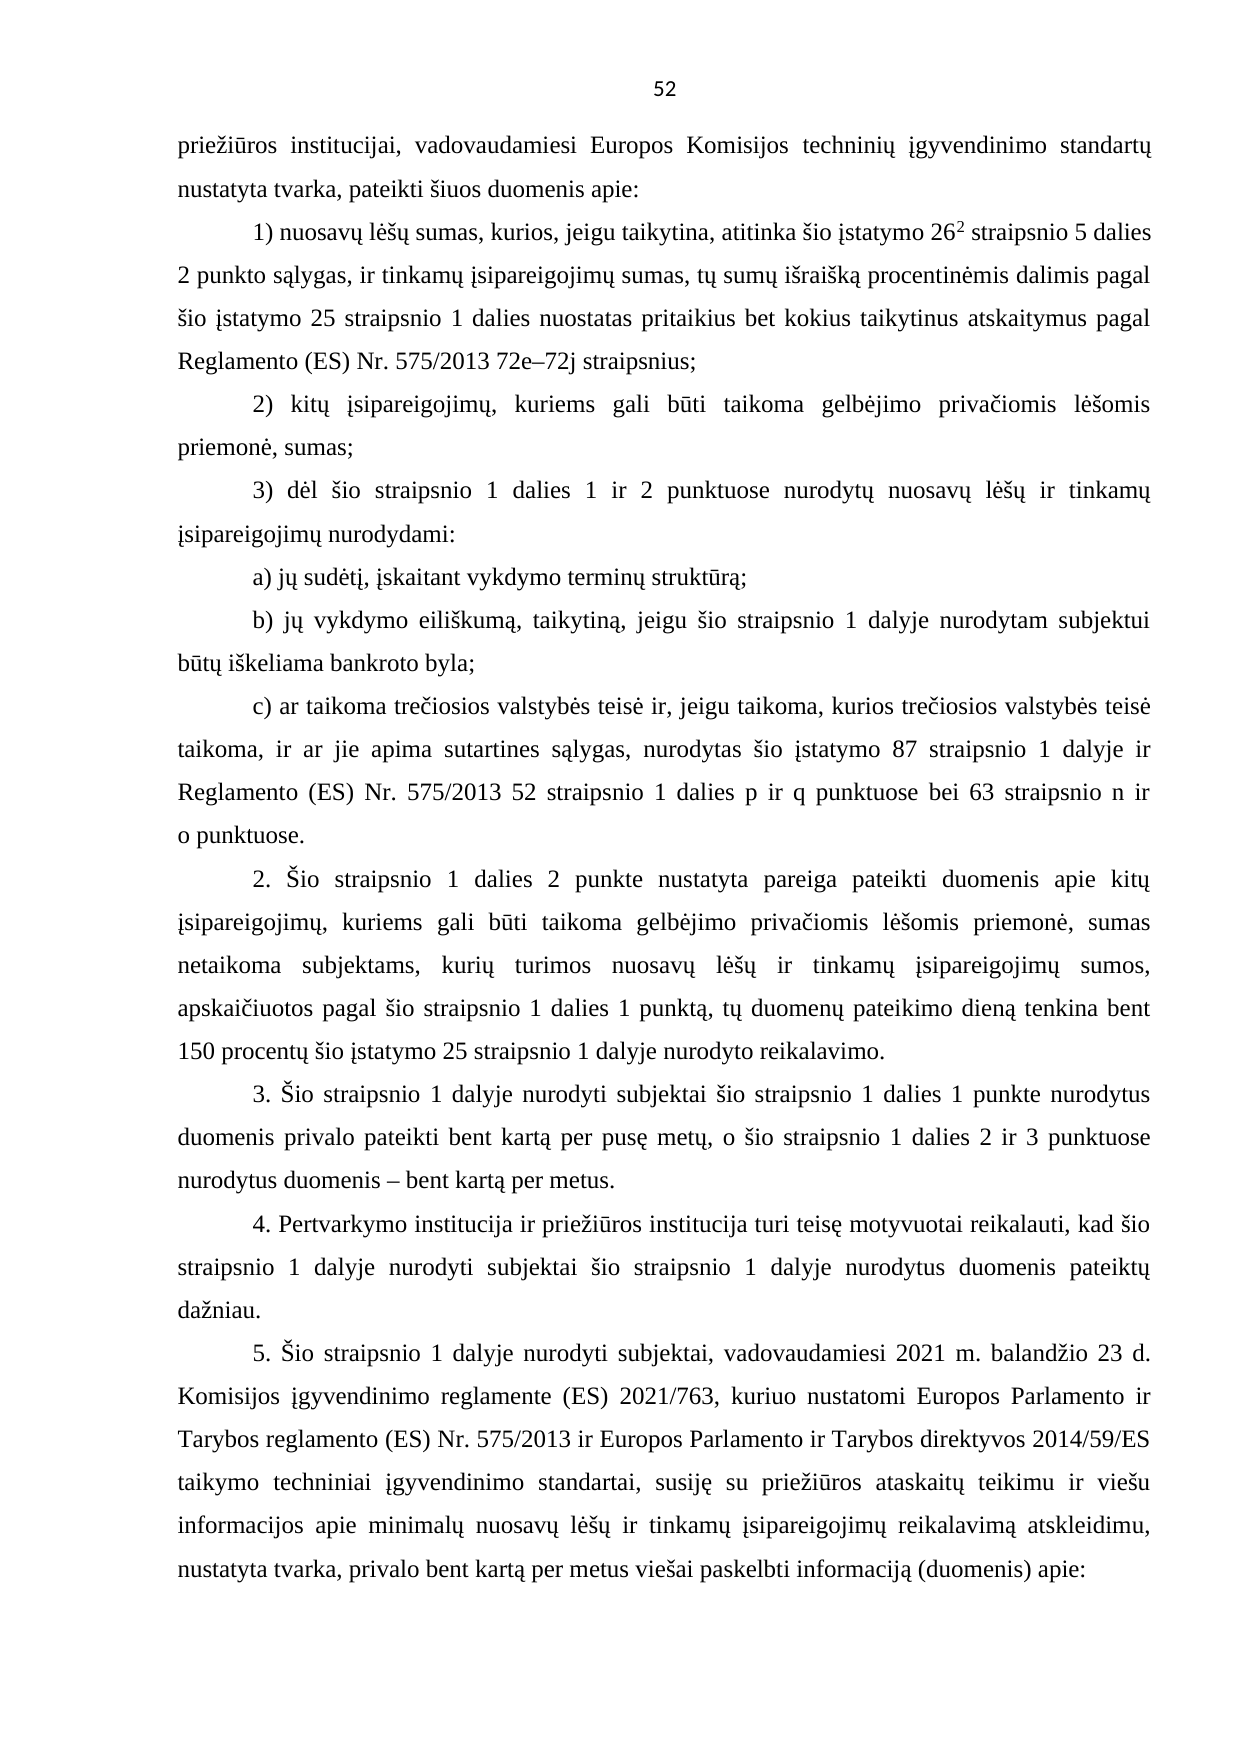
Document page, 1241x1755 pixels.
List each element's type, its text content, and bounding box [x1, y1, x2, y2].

text 5. Šio straipsnio 1 dalyje nurodyti subjektai, vadovaudamiesi 2021 m. balandžio 23 d. Komisijos įgyvendinimo reglamente (ES) 2021/763, kuriuo nustatomi Europos Parlamento ir Tarybos reglamento (ES) Nr. 575/2013 ir Europos Parlamento ir Tarybos direktyvos 2014/59/ES taikymo techniniai įgyvendinimo standartai, susiję su priežiūros ataskaitų teikimu ir viešu informacijos apie minimalų nuosavų lėšų ir tinkamų įsipareigojimų reikalavimą atskleidimu, nustatyta tvarka, privalo bent kartą per metus viešai paskelbti informaciją (duomenis) apie: [177, 1338, 1152, 1582]
text c) ar taikoma trečiosios valstybės teisė ir, jeigu taikoma, kurios trečiosios valstybės teisė taikoma, ir ar jie apima sutartines sąlygas, nurodytas šio įstatymo 87 straipsnio 1 dalyje ir Reglamento (ES) Nr. 575/2013 52 straipsnio 1 dalies p ir q punktuose bei 63 straipsnio n ir o punktuose. [177, 691, 1152, 849]
text 2. Šio straipsnio 1 dalies 2 punkte nustatyta pareiga pateikti duomenis apie kitų įsipareigojimų, kuriems gali būti taikoma gelbėjimo privačiomis lėšomis priemonė, sumas netaikoma subjektams, kurių turimos nuosavų lėšų ir tinkamų įsipareigojimų sumos, apskaičiuotos pagal šio straipsnio 1 dalies 1 punktą, tų duomenų pateikimo dieną tenkina bent 150 procentų šio įstatymo 25 straipsnio 1 dalyje nurodyto reikalavimo. [177, 864, 1152, 1065]
text 3) dėl šio straipsnio 1 dalies 1 ir 2 punktuose nurodytų nuosavų lėšų ir tinkamų įsipareigojimų nurodydami: [177, 476, 1152, 547]
text priežiūros institucijai, vadovaudamiesi Europos Komisijos techninių įgyvendinimo standartų nustatyta tvarka, pateikti šiuos duomenis apie: [177, 131, 1152, 202]
text a) jų sudėtį, įskaitant vykdymo terminų struktūrą; [177, 562, 1152, 591]
text 2) kitų įsipareigojimų, kuriems gali būti taikoma gelbėjimo privačiomis lėšomis priemonė, sumas; [177, 389, 1152, 461]
text 1) nuosavų lėšų sumas, kurios, jeigu taikytina, atitinka šio įstatymo 262 straipsnio 5 dalies 2 punkto sąlygas, ir tinkamų įsipareigojimų sumas, tų sumų išraišką procentinėmis dalimis pagal šio įstatymo 25 straipsnio 1 dalies nuostatas pritaikius bet kokius taikytinus atskaitymus pagal Reglamento (ES) Nr. 575/2013 72e–72j straipsnius; [177, 217, 1152, 375]
text 4. Pertvarkymo institucija ir priežiūros institucija turi teisę motyvuotai reikalauti, kad šio straipsnio 1 dalyje nurodyti subjektai šio straipsnio 1 dalyje nurodytus duomenis pateiktų dažniau. [177, 1209, 1152, 1324]
text 3. Šio straipsnio 1 dalyje nurodyti subjektai šio straipsnio 1 dalies 1 punkte nurodytus duomenis privalo pateikti bent kartą per pusę metų, o šio straipsnio 1 dalies 2 ir 3 punktuose nurodytus duomenis – bent kartą per metus. [177, 1079, 1152, 1194]
text b) jų vykdymo eiliškumą, taikytiną, jeigu šio straipsnio 1 dalyje nurodytam subjektui būtų iškeliama bankroto byla; [177, 605, 1152, 677]
